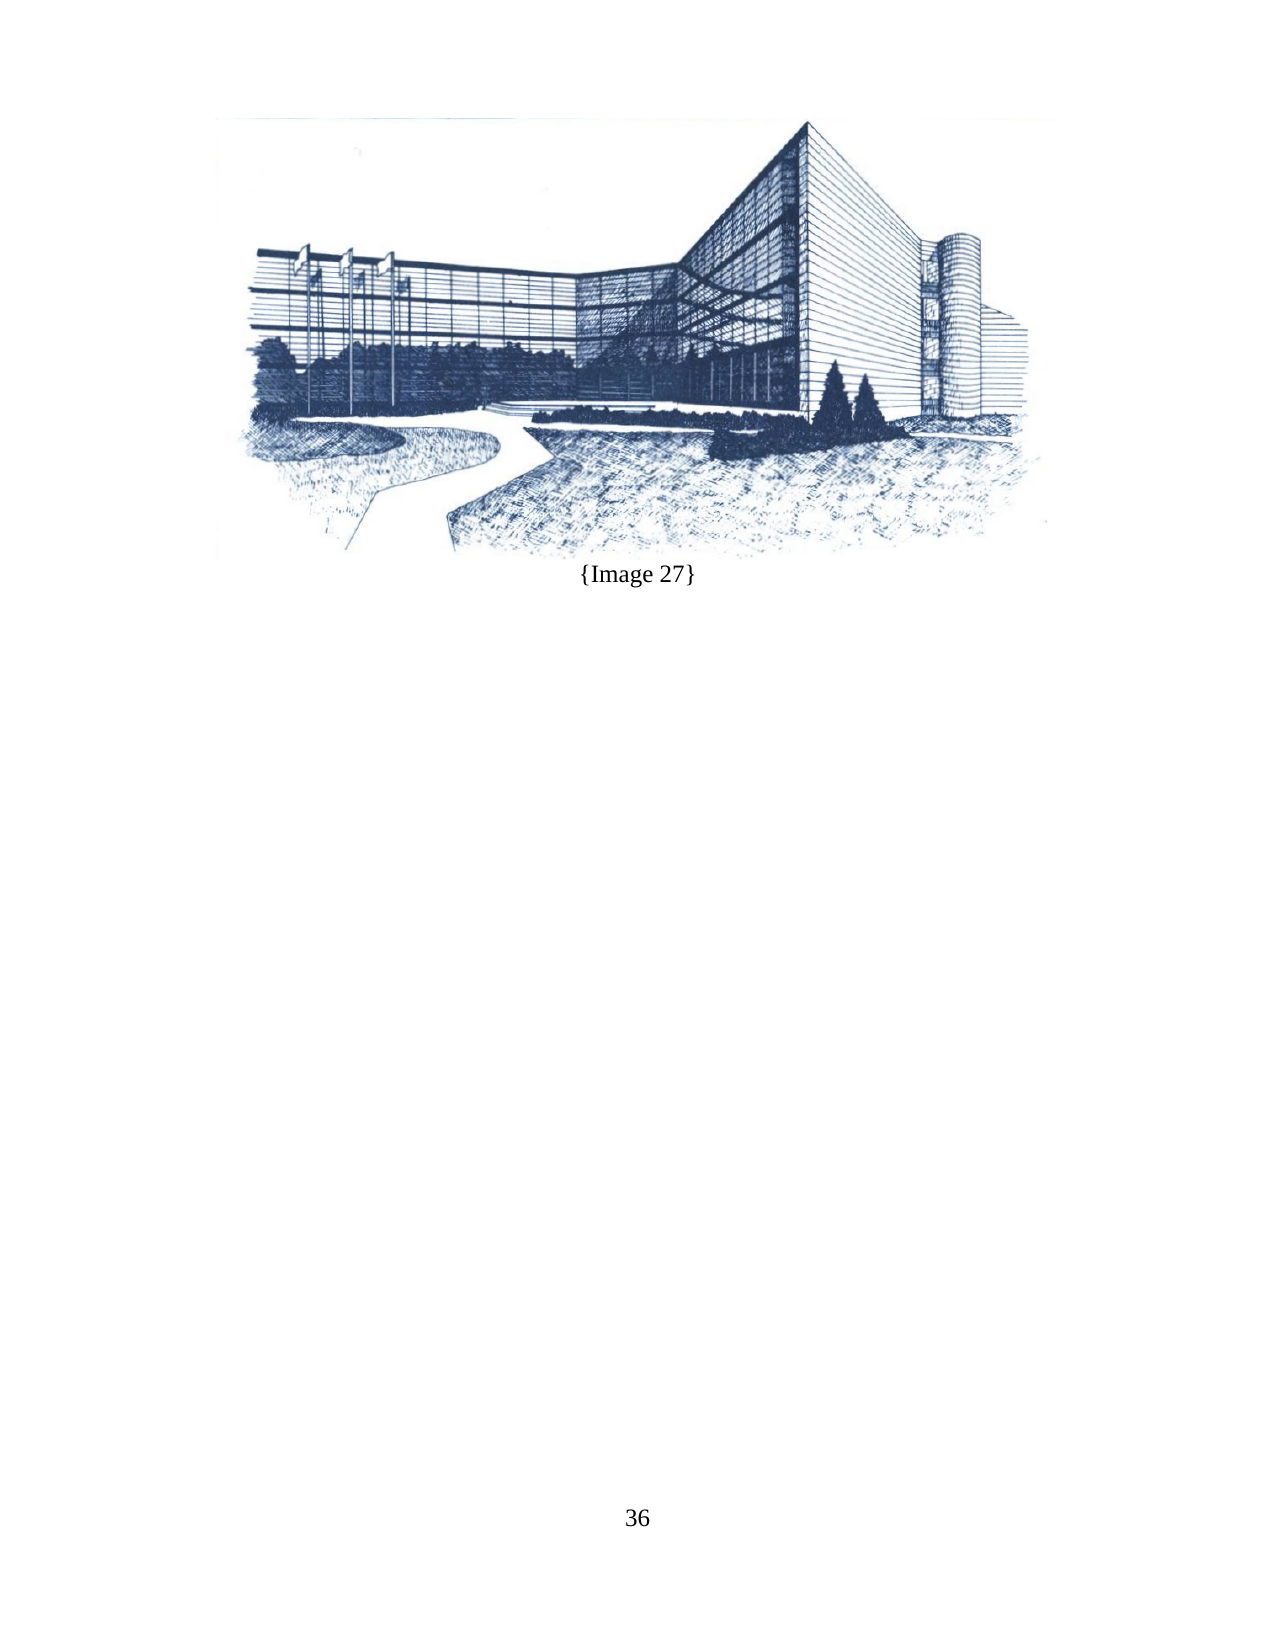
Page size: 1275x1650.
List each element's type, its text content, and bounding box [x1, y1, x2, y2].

picture [215, 118, 1060, 560]
text {Image 27} [118, 118, 1157, 588]
